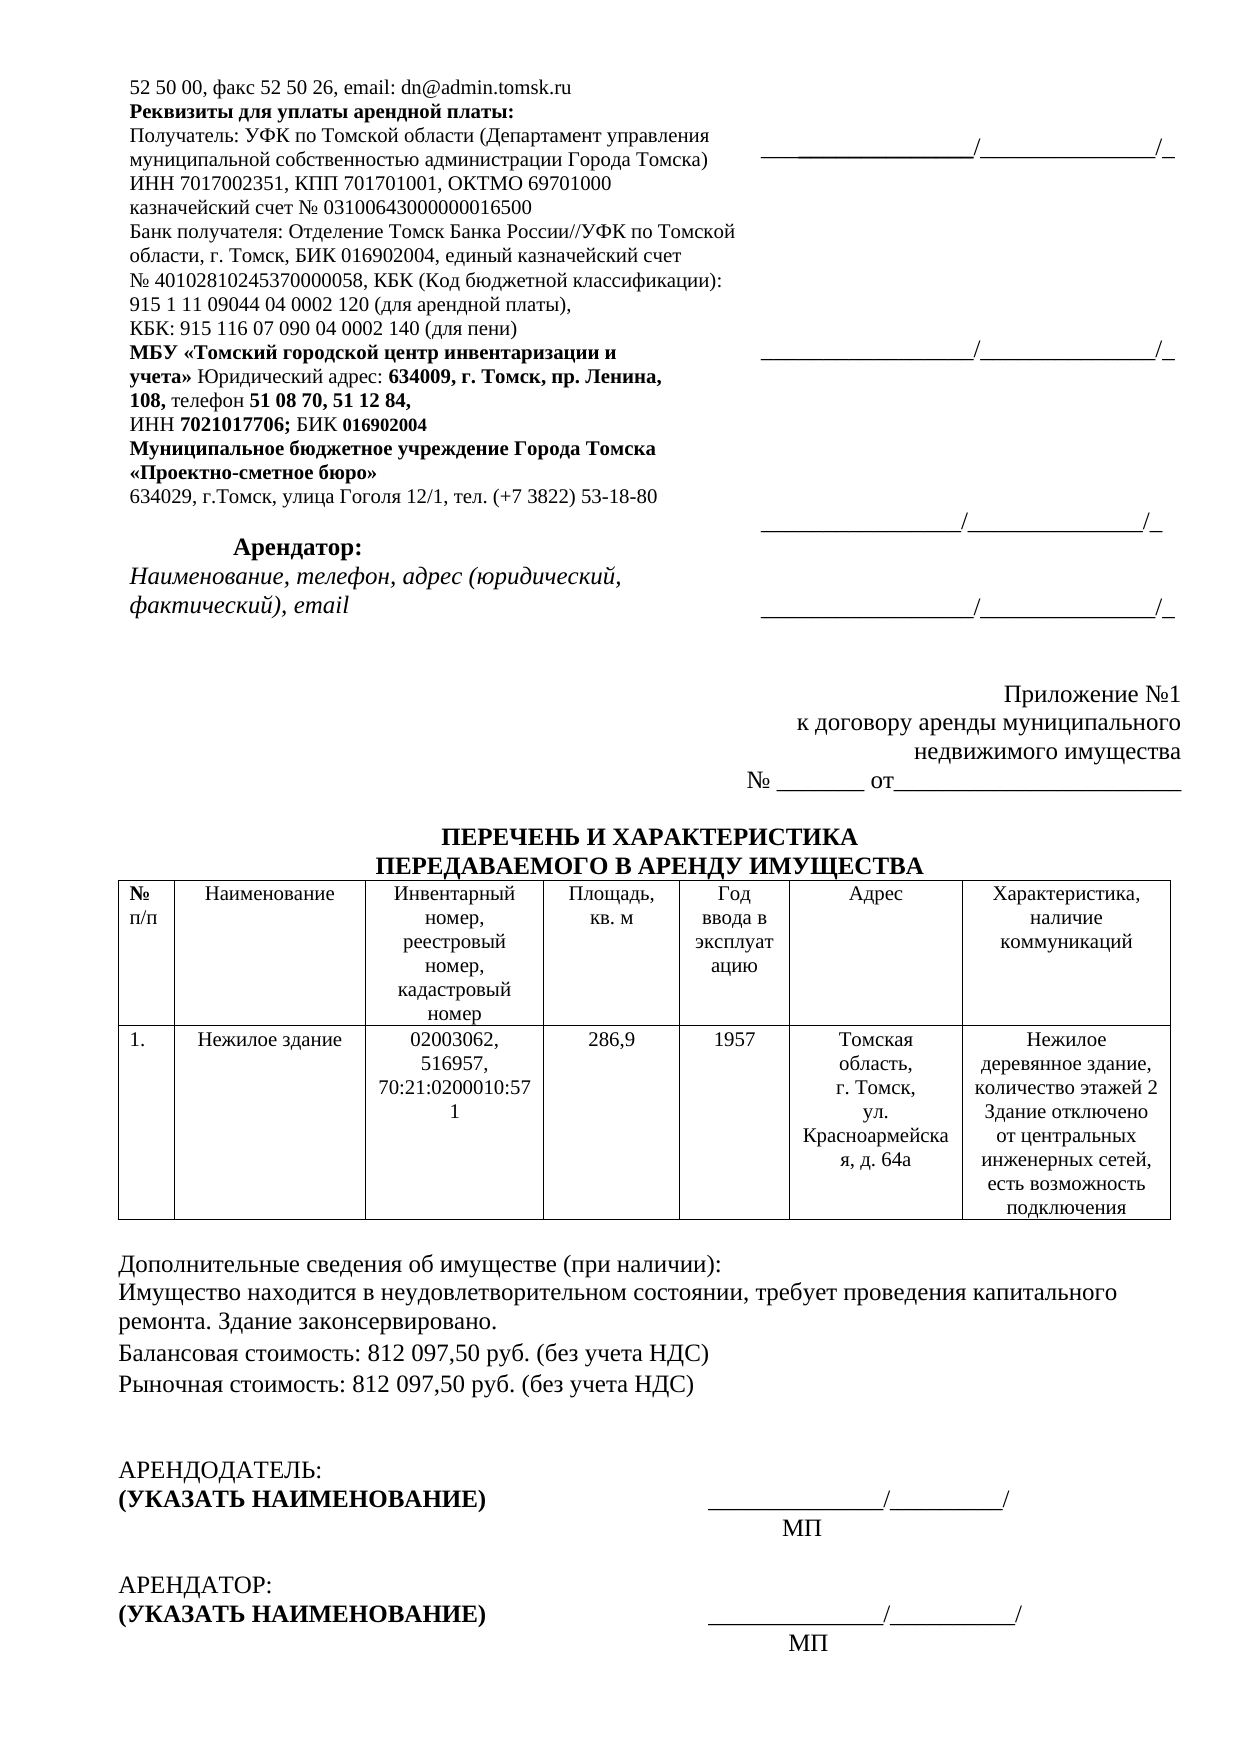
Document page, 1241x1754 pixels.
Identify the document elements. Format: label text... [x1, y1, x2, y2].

table_header 52 50 00, факс 52 50 26, email: dn@admin.tomsk.ru Реквизиты для уплаты арендной платы: Получатель: УФК по Томской области (Департамент управления муниципальной собственностью администрации Города Томска) ИНН 7017002351, КПП 701701001, ОКТМО 69701000 казначейский счет № 03100643000000016500 Банк получателя: Отделение Томск Банка России//УФК по Томской области, г. Томск, БИК 016902004, единый казначейский счет № 40102810245370000058, КБК (Код бюджетной классификации): 915 1 11 09044 04 0002 120 (для арендной платы), КБК: 915 116 07 090 04 0002 140 (для пени) МБУ «Томский городской центр инвентаризации и учета» Юридический адрес: 634009, г. Томск, пр. Ленина, 108, телефон 51 08 70, 51 12 84, ИНН 7021017706; БИК 016902004 Муниципальное бюджетное учреждение Города Томска «Проектно-сметное бюро» 634029, г.Томск, улица Гоголя 12/1, тел. (+7 3822) 53-18-80 Арендатор: Наименование, телефон, адрес (юридический, фактический), email [118, 75, 749, 650]
text Имущество находится в неудовлетворительном состоянии, требует проведения капитального ремонта. Здание законсервировано. [118, 1277, 1181, 1335]
table_header № п/п [119, 881, 174, 1025]
table_cell 1. [119, 1026, 174, 1219]
table_header Наименование [175, 881, 365, 1025]
text к договору аренды муниципального [118, 707, 1181, 736]
text недвижимого имущества [118, 736, 1181, 765]
text Приложение №1 [118, 679, 1181, 707]
text АРЕНДАТОР: [118, 1570, 1181, 1599]
text (УКАЗАТЬ НАИМЕНОВАНИЕ) ______________/__________/ [118, 1599, 1181, 1628]
table_cell 286,9 [544, 1026, 679, 1219]
table_header Год ввода в эксплуатацию [680, 881, 789, 1025]
table_cell Нежилое здание [175, 1026, 365, 1219]
text (УКАЗАТЬ НАИМЕНОВАНИЕ) ______________/_________/ [118, 1484, 1181, 1513]
table_header _________________/______________/_ _________________/______________/_ ________________/______________/_ _________________/______________/_ [750, 75, 1193, 650]
text Балансовая стоимость: 812 097,50 руб. (без учета НДС) [118, 1335, 1181, 1369]
table_header Площадь, кв. м [544, 881, 679, 1025]
table_header Адрес [790, 881, 962, 1025]
text Рыночная стоимость: 812 097,50 руб. (без учета НДС) [118, 1369, 1181, 1398]
table_cell Томская область, г. Томск, ул. Красноармейская, д. 64а [790, 1026, 962, 1219]
text № _______ от_______________________ [118, 765, 1181, 794]
text АРЕНДОДАТЕЛЬ: [118, 1455, 1181, 1484]
text ПЕРЕЧЕНЬ И ХАРАКТЕРИСТИКА [118, 822, 1181, 851]
table_header Характеристика, наличие коммуникаций [963, 881, 1170, 1025]
table_cell 02003062, 516957, 70:21:0200010:571 [366, 1026, 543, 1219]
text МП [118, 1628, 1181, 1657]
table_cell 1957 [680, 1026, 789, 1219]
text ПЕРЕДАВАЕМОГО В АРЕНДУ ИМУЩЕСТВА [118, 851, 1181, 880]
table_cell Нежилое деревянное здание, количество этажей 2 Здание отключено от центральных инженерных сетей, есть возможность подключения [963, 1026, 1170, 1219]
text МП [118, 1513, 1181, 1542]
table_header Инвентарный номер, реестровый номер, кадастровый номер [366, 881, 543, 1025]
text Дополнительные сведения об имуществе (при наличии): [118, 1249, 1181, 1277]
